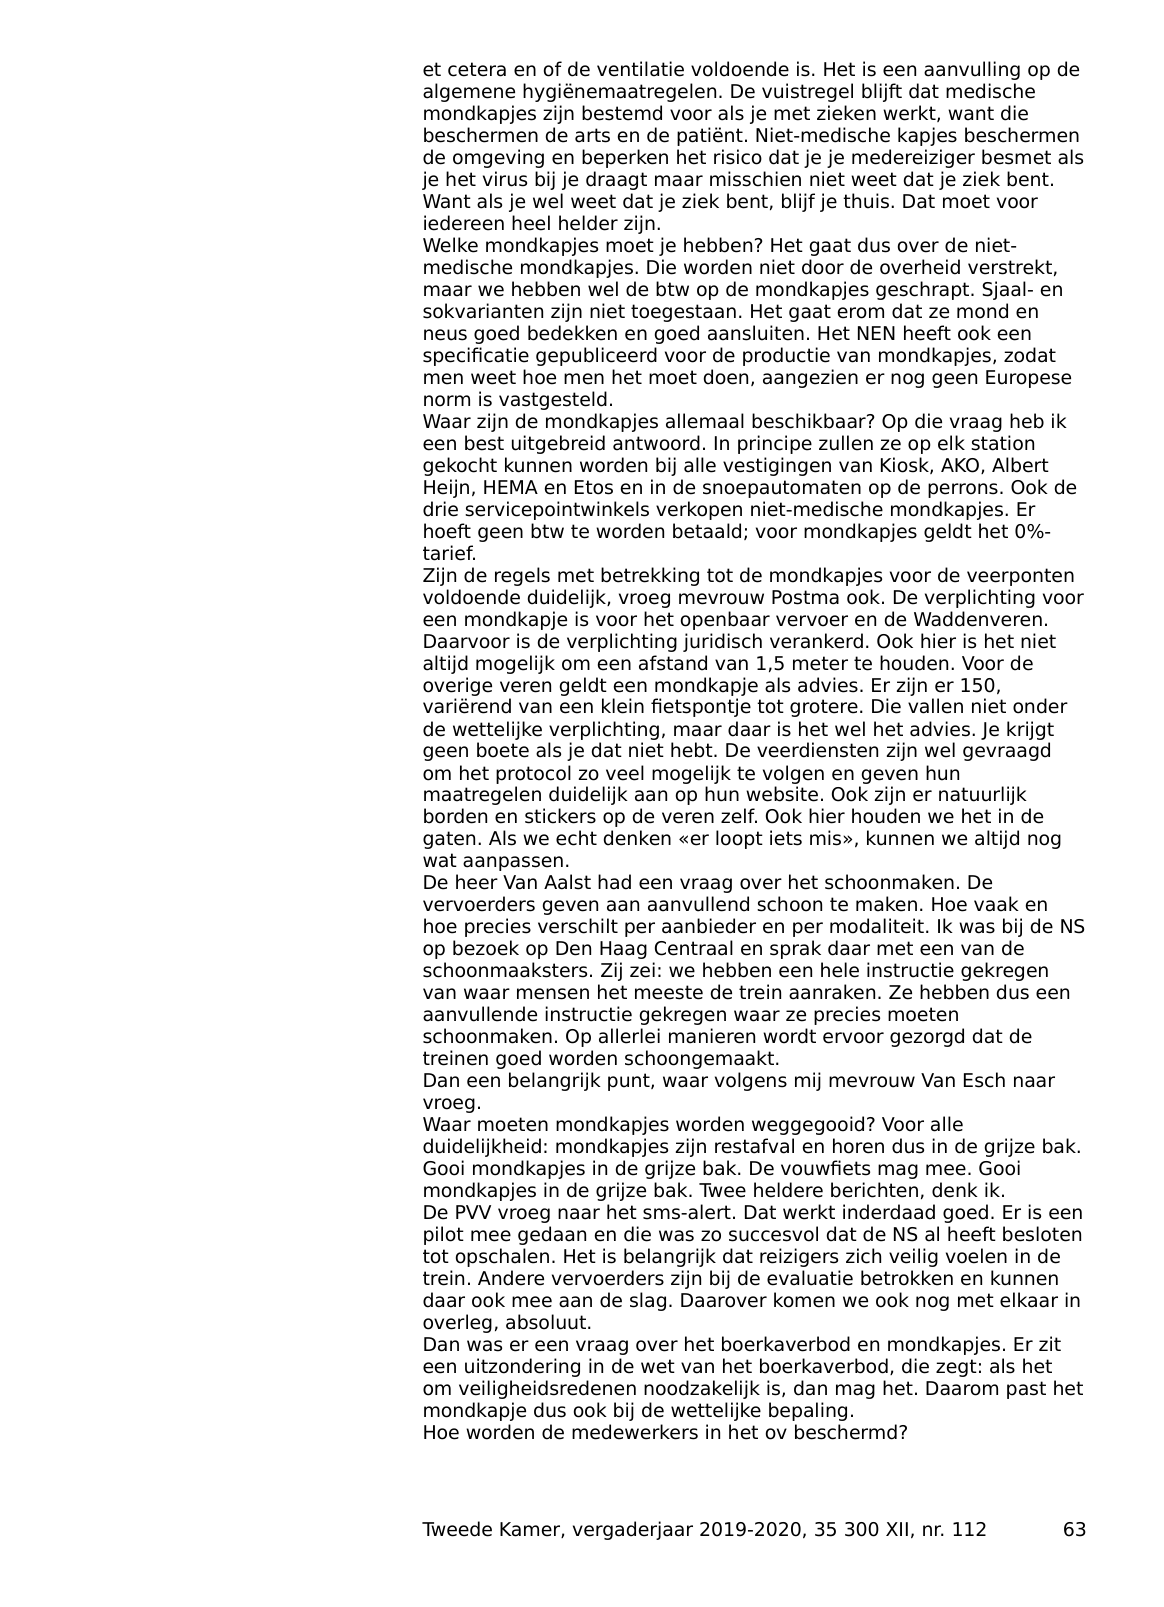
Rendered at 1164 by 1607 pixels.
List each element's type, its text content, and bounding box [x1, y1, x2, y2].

text Waar zijn de mondkapjes allemaal beschikbaar? Op die vraag heb ik een best uitgebreid antwoord. In principe zullen ze op elk station gekocht kunnen worden bij alle vestigingen van Kiosk, AKO, Albert Heijn, HEMA en Etos en in de snoepautomaten op de perrons. Ook de drie servicepointwinkels verkopen niet-medische mondkapjes. Er hoeft geen btw te worden betaald; voor mondkapjes geldt het 0%-tarief. [422, 411, 1087, 564]
text Welke mondkapjes moet je hebben? Het gaat dus over de niet-medische mondkapjes. Die worden niet door de overheid verstrekt, maar we hebben wel de btw op de mondkapjes geschrapt. Sjaal- en sokvarianten zijn niet toegestaan. Het gaat erom dat ze mond en neus goed bedekken en goed aansluiten. Het NEN heeft ook een specificatie gepubliceerd voor de productie van mondkapjes, zodat men weet hoe men het moet doen, aangezien er nog geen Europese norm is vastgesteld. [422, 235, 1087, 411]
text Waar moeten mondkapjes worden weggegooid? Voor alle duidelijkheid: mondkapjes zijn restafval en horen dus in de grijze bak. Gooi mondkapjes in de grijze bak. De vouwfiets mag mee. Gooi mondkapjes in de grijze bak. Twee heldere berichten, denk ik. [422, 1114, 1087, 1202]
text Dan een belangrijk punt, waar volgens mij mevrouw Van Esch naar vroeg. [422, 1070, 1087, 1114]
text De PVV vroeg naar het sms-alert. Dat werkt inderdaad goed. Er is een pilot mee gedaan en die was zo succesvol dat de NS al heeft besloten tot opschalen. Het is belangrijk dat reizigers zich veilig voelen in de trein. Andere vervoerders zijn bij de evaluatie betrokken en kunnen daar ook mee aan de slag. Daarover komen we ook nog met elkaar in overleg, absoluut. [422, 1202, 1087, 1334]
text Dan was er een vraag over het boerkaverbod en mondkapjes. Er zit een uitzondering in de wet van het boerkaverbod, die zegt: als het om veiligheidsredenen noodzakelijk is, dan mag het. Daarom past het mondkapje dus ook bij de wettelijke bepaling. [422, 1334, 1087, 1422]
text Hoe worden de medewerkers in het ov beschermd? [422, 1422, 1087, 1444]
text et cetera en of de ventilatie voldoende is. Het is een aanvulling op de algemene hygiënemaatregelen. De vuistregel blijft dat medische mondkapjes zijn bestemd voor als je met zieken werkt, want die beschermen de arts en de patiënt. Niet-medische kapjes beschermen de omgeving en beperken het risico dat je je medereiziger besmet als je het virus bij je draagt maar misschien niet weet dat je ziek bent. Want als je wel weet dat je ziek bent, blijf je thuis. Dat moet voor iedereen heel helder zijn. [422, 59, 1087, 235]
text De heer Van Aalst had een vraag over het schoonmaken. De vervoerders geven aan aanvullend schoon te maken. Hoe vaak en hoe precies verschilt per aanbieder en per modaliteit. Ik was bij de NS op bezoek op Den Haag Centraal en sprak daar met een van de schoonmaaksters. Zij zei: we hebben een hele instructie gekregen van waar mensen het meeste de trein aanraken. Ze hebben dus een aanvullende instructie gekregen waar ze precies moeten schoonmaken. Op allerlei manieren wordt ervoor gezorgd dat de treinen goed worden schoongemaakt. [422, 872, 1087, 1070]
text Zijn de regels met betrekking tot de mondkapjes voor de veerponten voldoende duidelijk, vroeg mevrouw Postma ook. De verplichting voor een mondkapje is voor het openbaar vervoer en de Waddenveren. Daarvoor is de verplichting juridisch verankerd. Ook hier is het niet altijd mogelijk om een afstand van 1,5 meter te houden. Voor de overige veren geldt een mondkapje als advies. Er zijn er 150, variërend van een klein fietspontje tot grotere. Die vallen niet onder de wettelijke verplichting, maar daar is het wel het advies. Je krijgt geen boete als je dat niet hebt. De veerdiensten zijn wel gevraagd om het protocol zo veel mogelijk te volgen en geven hun maatregelen duidelijk aan op hun website. Ook zijn er natuurlijk borden en stickers op de veren zelf. Ook hier houden we het in de gaten. Als we echt denken «er loopt iets mis», kunnen we altijd nog wat aanpassen. [422, 564, 1087, 872]
